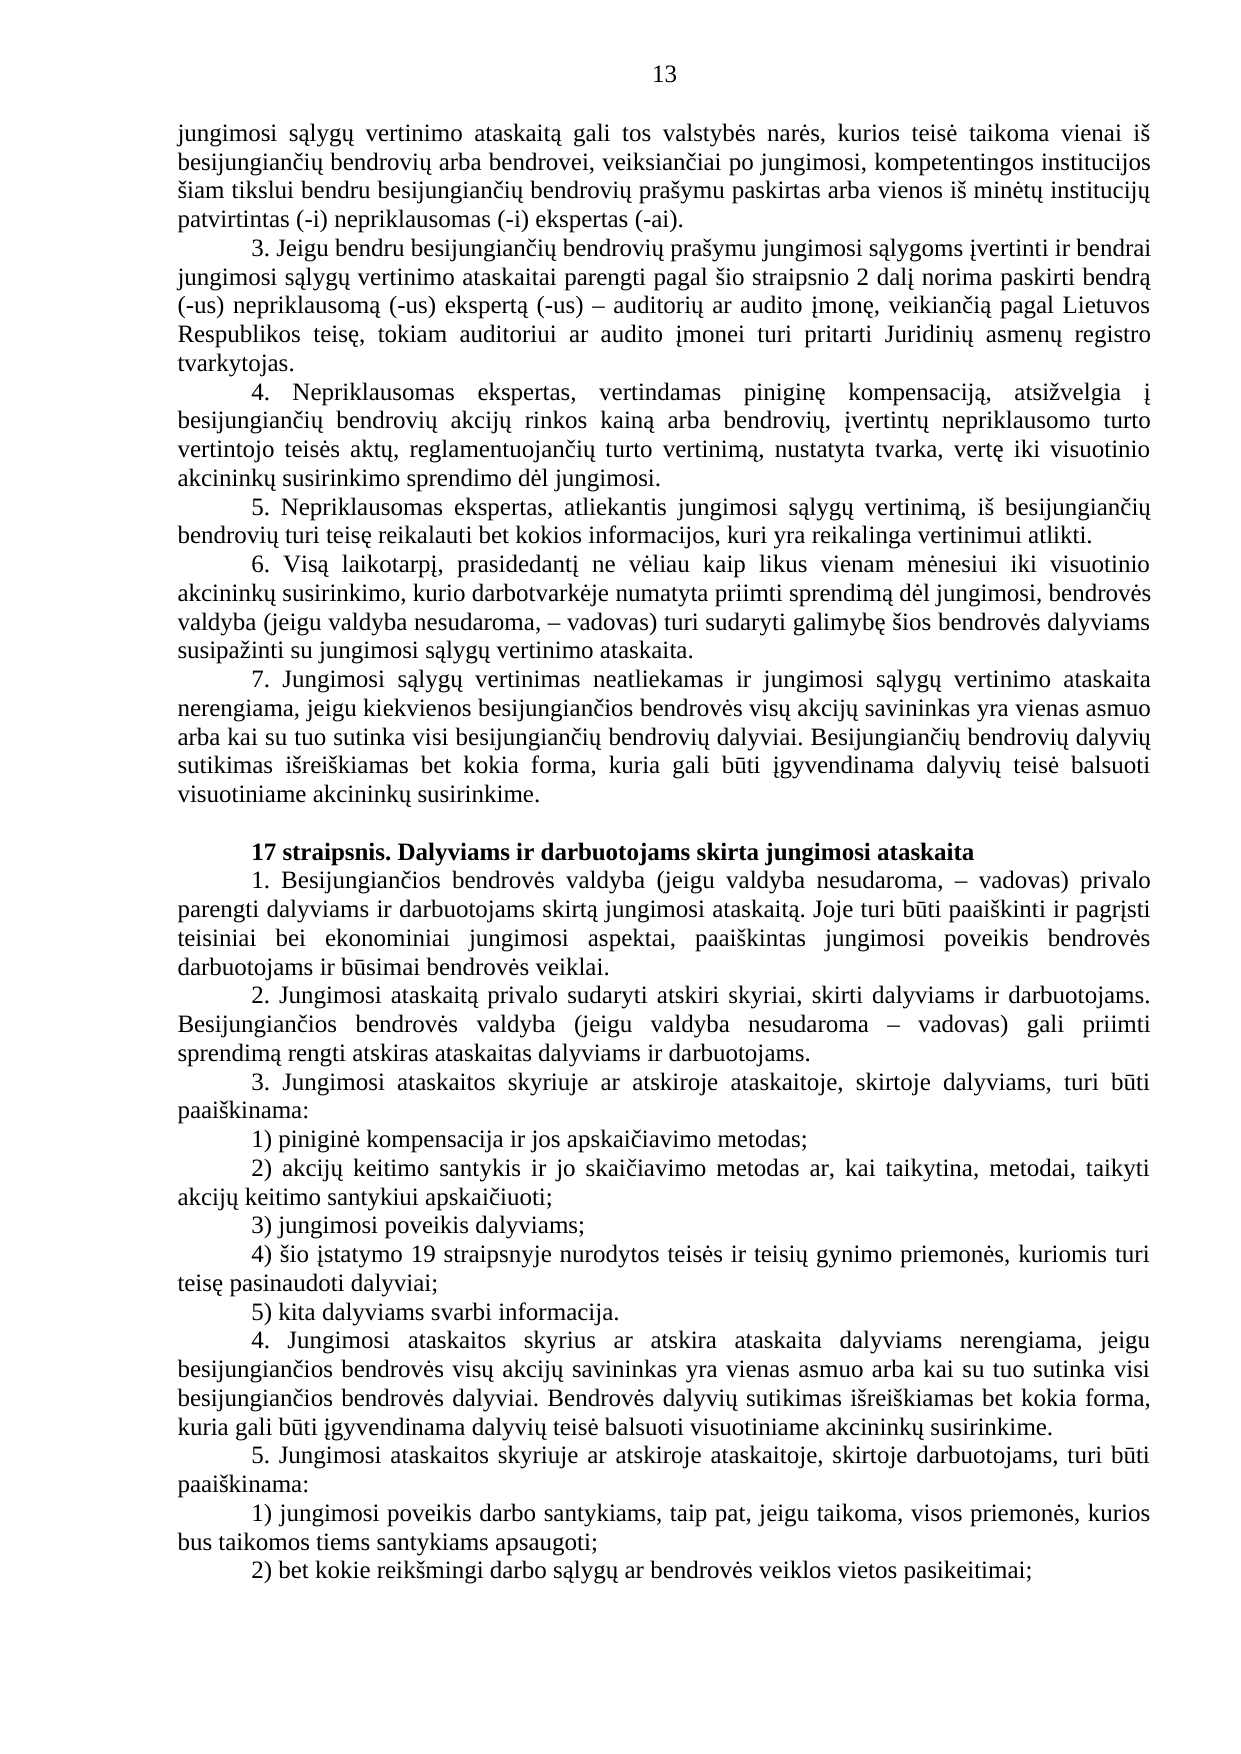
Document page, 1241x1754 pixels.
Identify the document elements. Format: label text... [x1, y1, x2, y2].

text 1. Besijungiančios bendrovės valdyba (jeigu valdyba nesudaroma, – vadovas) privalo parengti dalyviams ir darbuotojams skirtą jungimosi ataskaitą. Joje turi būti paaiškinti ir pagrįsti teisiniai bei ekonominiai jungimosi aspektai, paaiškintas jungimosi poveikis bendrovės darbuotojams ir būsimai bendrovės veiklai. [177, 866, 1152, 981]
text 3. Jungimosi ataskaitos skyriuje ar atskiroje ataskaitoje, skirtoje dalyviams, turi būti paaiškinama: [177, 1067, 1152, 1124]
text 6. Visą laikotarpį, prasidedantį ne vėliau kaip likus vienam mėnesiui iki visuotinio akcininkų susirinkimo, kurio darbotvarkėje numatyta priimti sprendimą dėl jungimosi, bendrovės valdyba (jeigu valdyba nesudaroma, – vadovas) turi sudaryti galimybę šios bendrovės dalyviams susipažinti su jungimosi sąlygų vertinimo ataskaita. [177, 549, 1152, 664]
text 5. Nepriklausomas ekspertas, atliekantis jungimosi sąlygų vertinimą, iš besijungiančių bendrovių turi teisę reikalauti bet kokios informacijos, kuri yra reikalinga vertinimui atlikti. [177, 492, 1152, 549]
text 3. Jeigu bendru besijungiančių bendrovių prašymu jungimosi sąlygoms įvertinti ir bendrai jungimosi sąlygų vertinimo ataskaitai parengti pagal šio straipsnio 2 dalį norima paskirti bendrą (-us) nepriklausomą (-us) ekspertą (-us) – auditorių ar audito įmonę, veikiančią pagal Lietuvos Respublikos teisę, tokiam auditoriui ar audito įmonei turi pritarti Juridinių asmenų registro tvarkytojas. [177, 233, 1152, 377]
text 5) kita dalyviams svarbi informacija. [177, 1297, 1152, 1326]
text 1) jungimosi poveikis darbo santykiams, taip pat, jeigu taikoma, visos priemonės, kurios bus taikomos tiems santykiams apsaugoti; [177, 1498, 1152, 1556]
text 2) akcijų keitimo santykis ir jo skaičiavimo metodas ar, kai taikytina, metodai, taikyti akcijų keitimo santykiui apskaičiuoti; [177, 1153, 1152, 1211]
text 5. Jungimosi ataskaitos skyriuje ar atskiroje ataskaitoje, skirtoje darbuotojams, turi būti paaiškinama: [177, 1441, 1152, 1498]
text 3) jungimosi poveikis dalyviams; [177, 1211, 1152, 1239]
text 1) piniginė kompensacija ir jos apskaičiavimo metodas; [177, 1124, 1152, 1153]
text 2) bet kokie reikšmingi darbo sąlygų ar bendrovės veiklos vietos pasikeitimai; [177, 1556, 1152, 1584]
text 2. Jungimosi ataskaitą privalo sudaryti atskiri skyriai, skirti dalyviams ir darbuotojams. Besijungiančios bendrovės valdyba (jeigu valdyba nesudaroma – vadovas) gali priimti sprendimą rengti atskiras ataskaitas dalyviams ir darbuotojams. [177, 981, 1152, 1067]
text jungimosi sąlygų vertinimo ataskaitą gali tos valstybės narės, kurios teisė taikoma vienai iš besijungiančių bendrovių arba bendrovei, veiksiančiai po jungimosi, kompetentingos institucijos šiam tikslui bendru besijungiančių bendrovių prašymu paskirtas arba vienos iš minėtų institucijų patvirtintas (-i) nepriklausomas (-i) ekspertas (-ai). [177, 118, 1152, 233]
text 17 straipsnis. Dalyviams ir darbuotojams skirta jungimosi ataskaita [177, 837, 1152, 866]
text 4. Nepriklausomas ekspertas, vertindamas piniginę kompensaciją, atsižvelgia į besijungiančių bendrovių akcijų rinkos kainą arba bendrovių, įvertintų nepriklausomo turto vertintojo teisės aktų, reglamentuojančių turto vertinimą, nustatyta tvarka, vertę iki visuotinio akcininkų susirinkimo sprendimo dėl jungimosi. [177, 377, 1152, 492]
text 7. Jungimosi sąlygų vertinimas neatliekamas ir jungimosi sąlygų vertinimo ataskaita nerengiama, jeigu kiekvienos besijungiančios bendrovės visų akcijų savininkas yra vienas asmuo arba kai su tuo sutinka visi besijungiančių bendrovių dalyviai. Besijungiančių bendrovių dalyvių sutikimas išreiškiamas bet kokia forma, kuria gali būti įgyvendinama dalyvių teisė balsuoti visuotiniame akcininkų susirinkime. [177, 664, 1152, 808]
text 4. Jungimosi ataskaitos skyrius ar atskira ataskaita dalyviams nerengiama, jeigu besijungiančios bendrovės visų akcijų savininkas yra vienas asmuo arba kai su tuo sutinka visi besijungiančios bendrovės dalyviai. Bendrovės dalyvių sutikimas išreiškiamas bet kokia forma, kuria gali būti įgyvendinama dalyvių teisė balsuoti visuotiniame akcininkų susirinkime. [177, 1326, 1152, 1441]
text 4) šio įstatymo 19 straipsnyje nurodytos teisės ir teisių gynimo priemonės, kuriomis turi teisę pasinaudoti dalyviai; [177, 1239, 1152, 1297]
